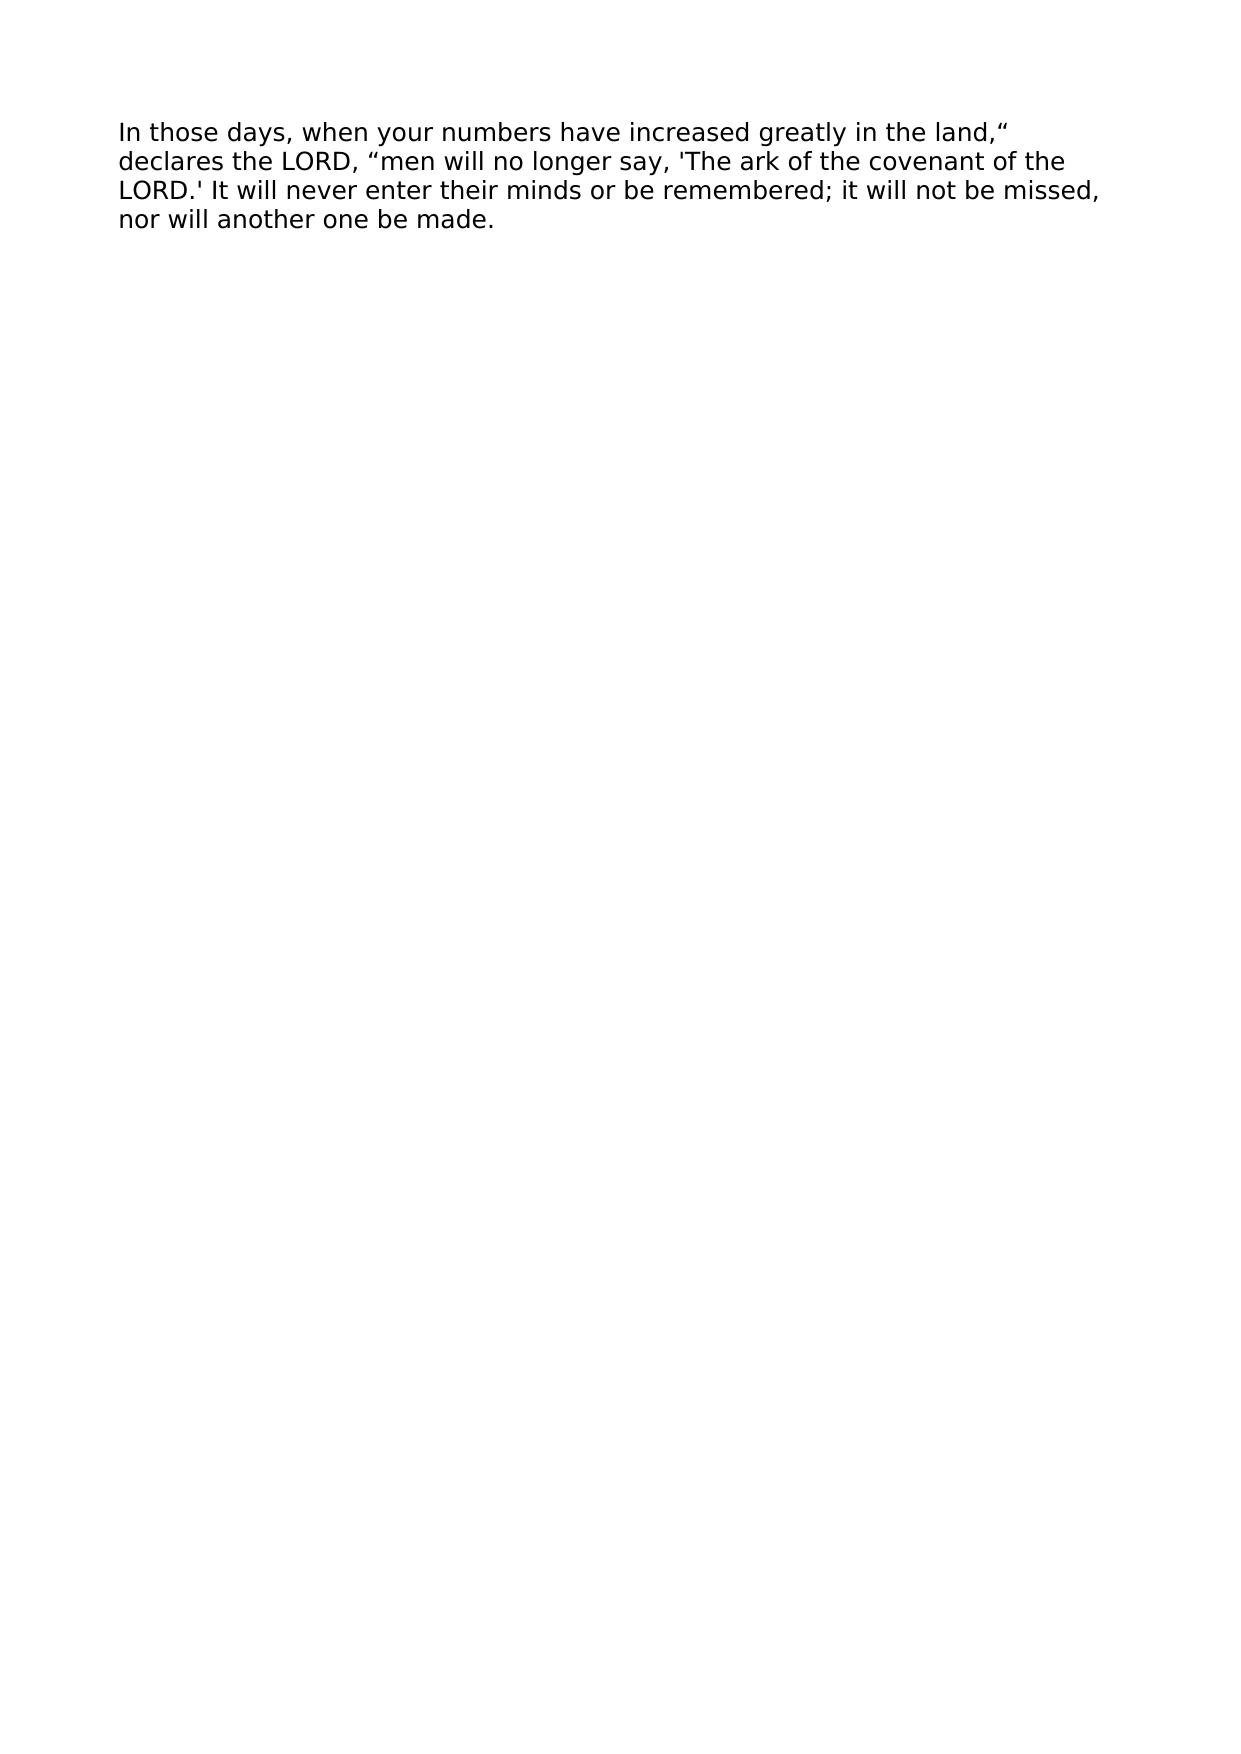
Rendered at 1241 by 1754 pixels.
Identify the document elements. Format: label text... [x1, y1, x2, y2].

text In those days, when your numbers have increased greatly in the land,“ declares the LORD, “men will no longer say, 'The ark of the covenant of the LORD.' It will never enter their minds or be remembered; it will not be missed, nor will another one be made. [118, 118, 1122, 235]
